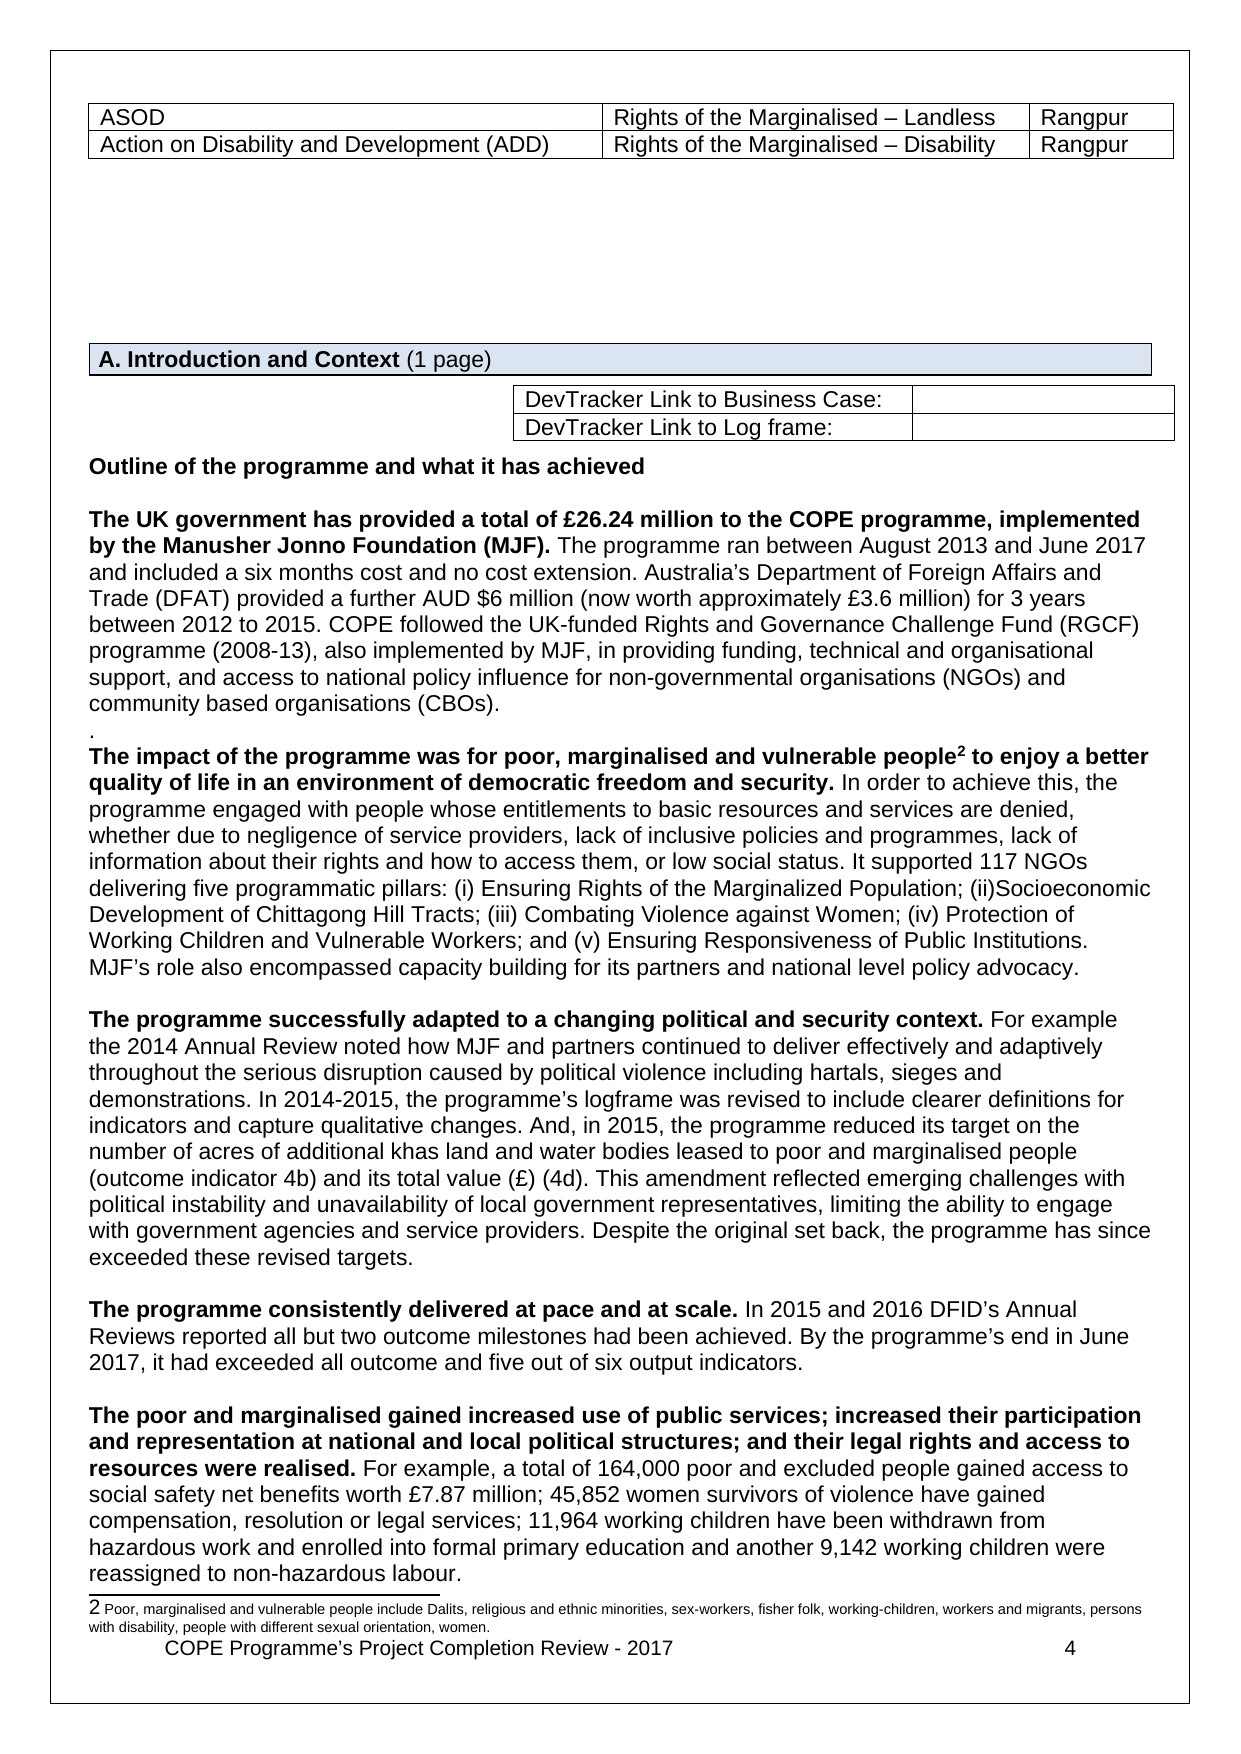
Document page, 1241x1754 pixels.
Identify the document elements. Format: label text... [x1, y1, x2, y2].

text Outline of the programme and what it has achieved [89, 453, 1152, 479]
text The programme successfully adapted to a changing political and security context. For example the 2014 Annual Review noted how MJF and partners continued to deliver effectively and adaptively throughout the serious disruption caused by political violence including hartals, sieges and demonstrations. In 2014-2015, the programme’s logframe was revised to include clearer definitions for indicators and capture qualitative changes. And, in 2015, the programme reduced its target on the number of acres of additional khas land and water bodies leased to poor and marginalised people (outcome indicator 4b) and its total value (£) (4d). This amendment reflected emerging challenges with political instability and unavailability of local government representatives, limiting the ability to engage with government agencies and service providers. Despite the original set back, the programme has since exceeded these revised targets. [89, 1006, 1152, 1270]
text The impact of the programme was for poor, marginalised and vulnerable people to enjoy a better quality of life in an environment of democratic freedom and security. In order to achieve this, the programme engaged with people whose entitlements to basic resources and services are denied, whether due to negligence of service providers, lack of inclusive policies and programmes, lack of information about their rights and how to access them, or low social status. It supported 117 NGOs delivering five programmatic pillars: (i) Ensuring Rights of the Marginalized Population; (ii)Socioeconomic Development of Chittagong Hill Tracts; (iii) Combating Violence against Women; (iv) Protection of Working Children and Vulnerable Workers; and (v) Ensuring Responsiveness of Public Institutions. MJF’s role also encompassed capacity building for its partners and national level policy advocacy. [89, 743, 1152, 980]
text The UK government has provided a total of £26.24 million to the COPE programme, implemented by the Manusher Jonno Foundation (MJF). The programme ran between August 2013 and June 2017 and included a six months cost and no cost extension. Australia’s Department of Foreign Affairs and Trade (DFAT) provided a further AUD $6 million (now worth approximately £3.6 million) for 3 years between 2012 to 2015. COPE followed the UK-funded Rights and Governance Challenge Fund (RGCF) programme (2008-13), also implemented by MJF, in providing funding, technical and organisational support, and access to national policy influence for non-governmental organisations (NGOs) and community based organisations (CBOs). [89, 506, 1152, 717]
table_cell [913, 414, 1174, 440]
text The programme consistently delivered at pace and at scale. In 2015 and 2016 DFID’s Annual Reviews reported all but two outcome milestones had been achieved. By the programme’s end in June 2017, it had exceeded all outcome and five out of six output indicators. [89, 1296, 1152, 1375]
text The poor and marginalised gained increased use of public services; increased their participation and representation at national and local political structures; and their legal rights and access to resources were realised. For example, a total of 164,000 poor and excluded people gained access to social safety net benefits worth £7.87 million; 45,852 women survivors of violence have gained compensation, resolution or legal services; 11,964 working children have been withdrawn from hazardous work and enrolled into formal primary education and another 9,142 working children were reassigned to non-hazardous labour. [89, 1402, 1152, 1586]
table_cell Rangpur [1030, 131, 1173, 157]
table_cell Rights of the Marginalised – Landless [603, 104, 1029, 130]
text . [89, 717, 1152, 743]
text Poor, marginalised and vulnerable people include Dalits, religious and ethnic minorities, sex-workers, fisher folk, working-children, workers and migrants, persons with disability, people with different sexual orientation, women. [89, 1595, 1152, 1636]
table_cell Rights of the Marginalised – Disability [603, 131, 1029, 157]
table_header DevTracker Link to Business Case: [514, 386, 912, 413]
table_cell Action on Disability and Development (ADD) [89, 131, 602, 157]
table_cell ASOD [89, 104, 602, 130]
table_cell DevTracker Link to Log frame: [514, 414, 912, 440]
text A. Introduction and Context (1 page) [90, 344, 1151, 374]
table_cell Rangpur [1030, 104, 1173, 130]
table_header [913, 386, 1174, 413]
